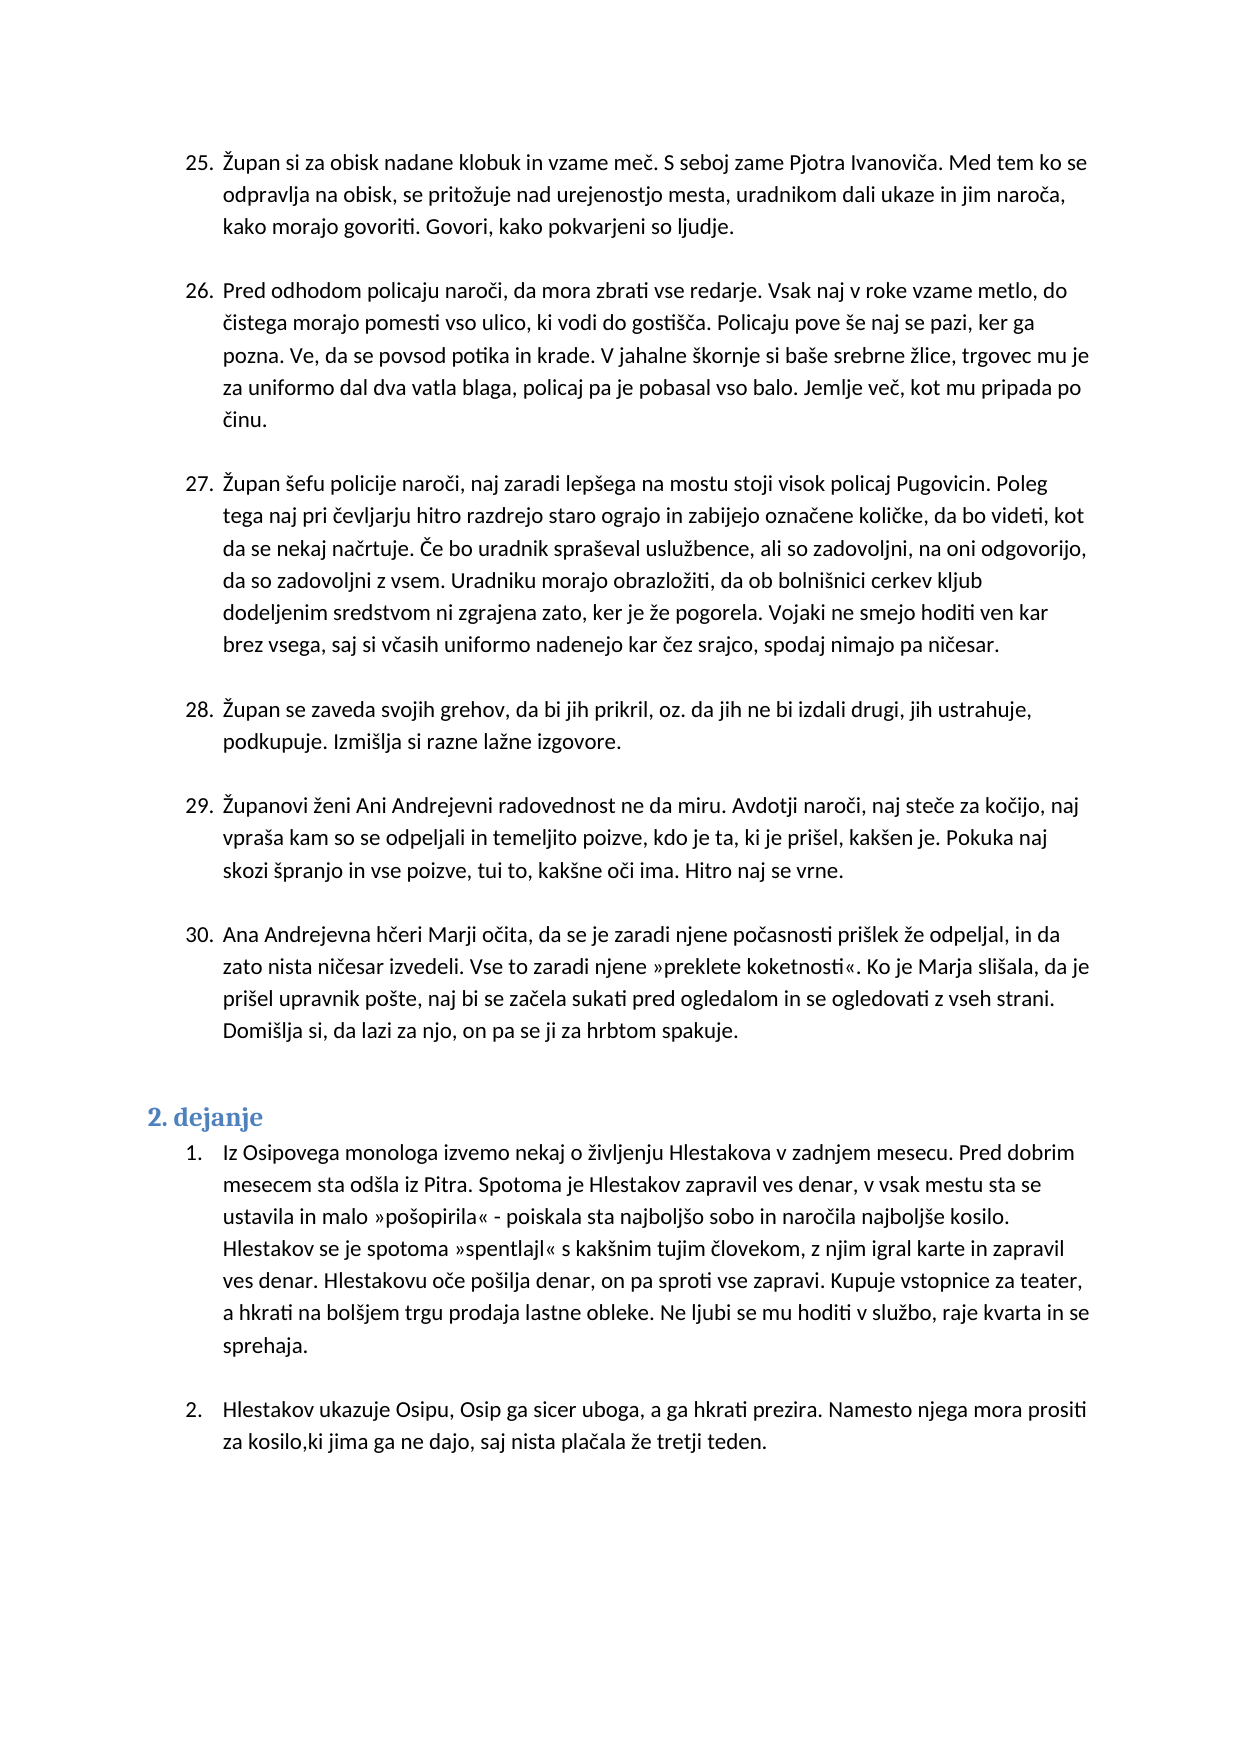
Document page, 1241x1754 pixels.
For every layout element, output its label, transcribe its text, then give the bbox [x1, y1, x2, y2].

list Hlestakov ukazuje Osipu, Osip ga sicer uboga, a ga hkrati prezira. Namesto njega mora prositi za kosilo,ki jima ga ne dajo, saj nista plačala že tretji teden. [185, 1395, 1093, 1455]
list Župan si za obisk nadane klobuk in vzame meč. S seboj zame Pjotra Ivanoviča. Med tem ko se odpravlja na obisk, se pritožuje nad urejenostjo mesta, uradnikom dali ukaze in jim naroča, kako morajo govoriti. Govori, kako pokvarjeni so ljudje. [185, 148, 1093, 240]
list Župan šefu policije naroči, naj zaradi lepšega na mostu stoji visok policaj Pugovicin. Poleg tega naj pri čevljarju hitro razdrejo staro ograjo in zabijejo označene količke, da bo videti, kot da se nekaj načrtuje. Če bo uradnik spraševal uslužbence, ali so zadovoljni, na oni odgovorijo, da so zadovoljni z vsem. Uradniku morajo obrazložiti, da ob bolnišnici cerkev kljub dodeljenim sredstvom ni zgrajena zato, ker je že pogorela. Vojaki ne smejo hoditi ven kar brez vsega, saj si včasih uniformo nadenejo kar čez srajco, spodaj nimajo pa ničesar. [185, 469, 1093, 658]
list Županovi ženi Ani Andrejevni radovednost ne da miru. Avdotji naroči, naj steče za kočijo, naj vpraša kam so se odpeljali in temeljito poizve, kdo je ta, ki je prišel, kakšen je. Pokuka naj skozi špranjo in vse poizve, tui to, kakšne oči ima. Hitro naj se vrne. [185, 791, 1093, 884]
list Iz Osipovega monologa izvemo nekaj o življenju Hlestakova v zadnjem mesecu. Pred dobrim mesecem sta odšla iz Pitra. Spotoma je Hlestakov zapravil ves denar, v vsak mestu sta se ustavila in malo »pošopirila« - poiskala sta najboljšo sobo in naročila najboljše kosilo. Hlestakov se je spotoma »spentlajl« s kakšnim tujim človekom, z njim igral karte in zapravil ves denar. Hlestakovu oče pošilja denar, on pa sproti vse zapravi. Kupuje vstopnice za teater, a hkrati na bolšjem trgu prodaja lastne obleke. Ne ljubi se mu hoditi v službo, raje kvarta in se sprehaja. [185, 1138, 1093, 1359]
list Ana Andrejevna hčeri Marji očita, da se je zaradi njene počasnosti prišlek že odpeljal, in da zato nista ničesar izvedeli. Vse to zaradi njene »preklete koketnosti«. Ko je Marja slišala, da je prišel upravnik pošte, naj bi se začela sukati pred ogledalom in se ogledovati z vseh strani. Domišlja si, da lazi za njo, on pa se ji za hrbtom spakuje. [185, 920, 1093, 1045]
list Pred odhodom policaju naroči, da mora zbrati vse redarje. Vsak naj v roke vzame metlo, do čistega morajo pomesti vso ulico, ki vodi do gostišča. Policaju pove še naj se pazi, ker ga pozna. Ve, da se povsod potika in krade. V jahalne škornje si baše srebrne žlice, trgovec mu je za uniformo dal dva vatla blaga, policaj pa je pobasal vso balo. Jemlje več, kot mu pripada po činu. [185, 276, 1093, 433]
list Župan se zaveda svojih grehov, da bi jih prikril, oz. da jih ne bi izdali drugi, jih ustrahuje, podkupuje. Izmišlja si razne lažne izgovore. [185, 695, 1093, 755]
subtitle 2. dejanje [148, 1102, 1093, 1133]
